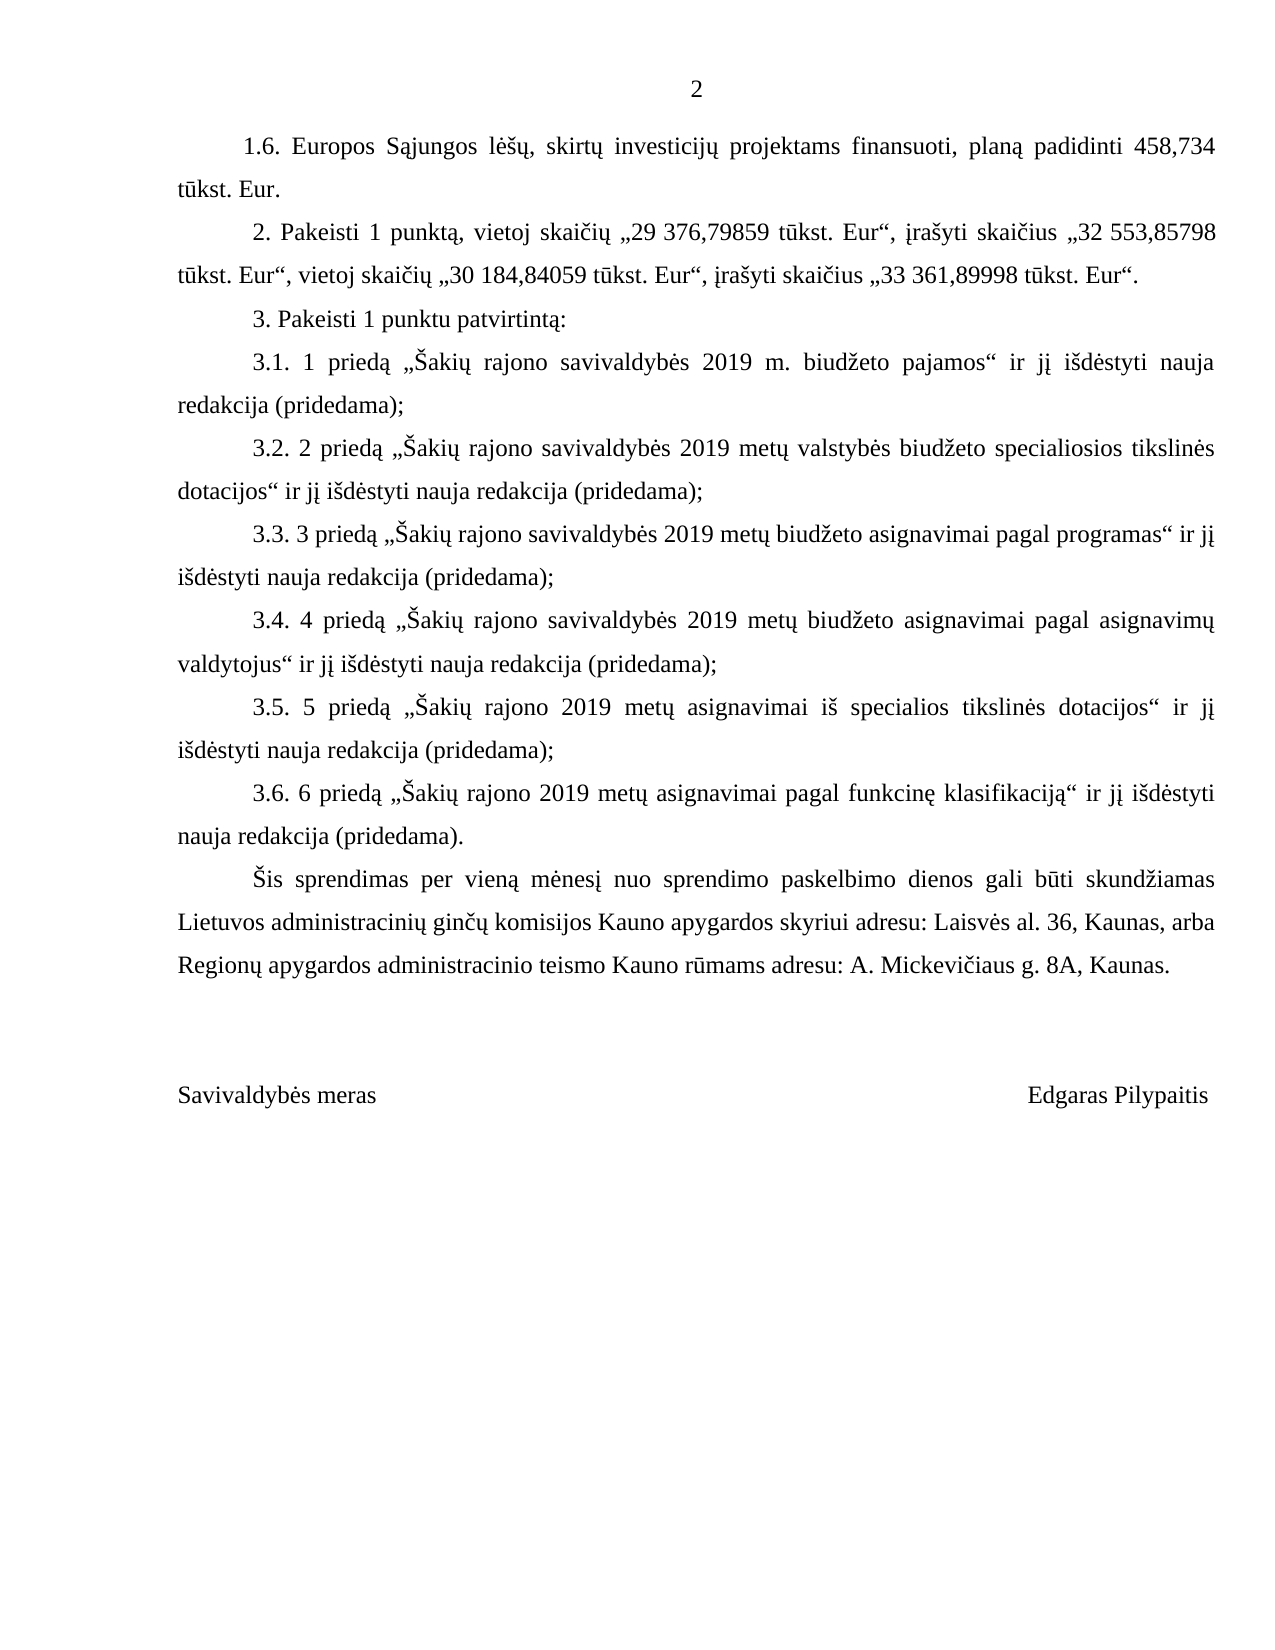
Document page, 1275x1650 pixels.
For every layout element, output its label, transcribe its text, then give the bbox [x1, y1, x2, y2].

text 3.3. 3 priedą „Šakių rajono savivaldybės 2019 metų biudžeto asignavimai pagal programas“ ir jį išdėstyti nauja redakcija (pridedama); [177, 519, 1216, 591]
text 3.5. 5 priedą „Šakių rajono 2019 metų asignavimai iš specialios tikslinės dotacijos“ ir jį išdėstyti nauja redakcija (pridedama); [177, 692, 1216, 764]
text Savivaldybės meras Edgaras Pilypaitis [177, 1080, 1216, 1109]
text Šis sprendimas per vieną mėnesį nuo sprendimo paskelbimo dienos gali būti skundžiamas Lietuvos administracinių ginčų komisijos Kauno apygardos skyriui adresu: Laisvės al. 36, Kaunas, arba Regionų apygardos administracinio teismo Kauno rūmams adresu: A. Mickevičiaus g. 8A, Kaunas. [177, 864, 1216, 979]
text 1.6. Europos Sąjungos lėšų, skirtų investicijų projektams finansuoti, planą padidinti 458,734 tūkst. Eur. [177, 131, 1216, 203]
text 2. Pakeisti 1 punktą, vietoj skaičių „29 376,79859 tūkst. Eur“, įrašyti skaičius „32 553,85798 tūkst. Eur“, vietoj skaičių „30 184,84059 tūkst. Eur“, įrašyti skaičius „33 361,89998 tūkst. Eur“. [177, 217, 1216, 289]
text 3.2. 2 priedą „Šakių rajono savivaldybės 2019 metų valstybės biudžeto specialiosios tikslinės dotacijos“ ir jį išdėstyti nauja redakcija (pridedama); [177, 433, 1216, 505]
text 3.6. 6 priedą „Šakių rajono 2019 metų asignavimai pagal funkcinę klasifikaciją“ ir jį išdėstyti nauja redakcija (pridedama). [177, 778, 1216, 850]
text 3.4. 4 priedą „Šakių rajono savivaldybės 2019 metų biudžeto asignavimai pagal asignavimų valdytojus“ ir jį išdėstyti nauja redakcija (pridedama); [177, 606, 1216, 677]
text 3.1. 1 priedą „Šakių rajono savivaldybės 2019 m. biudžeto pajamos“ ir jį išdėstyti nauja redakcija (pridedama); [177, 347, 1216, 419]
text 3. Pakeisti 1 punktu patvirtintą: [177, 304, 1216, 332]
